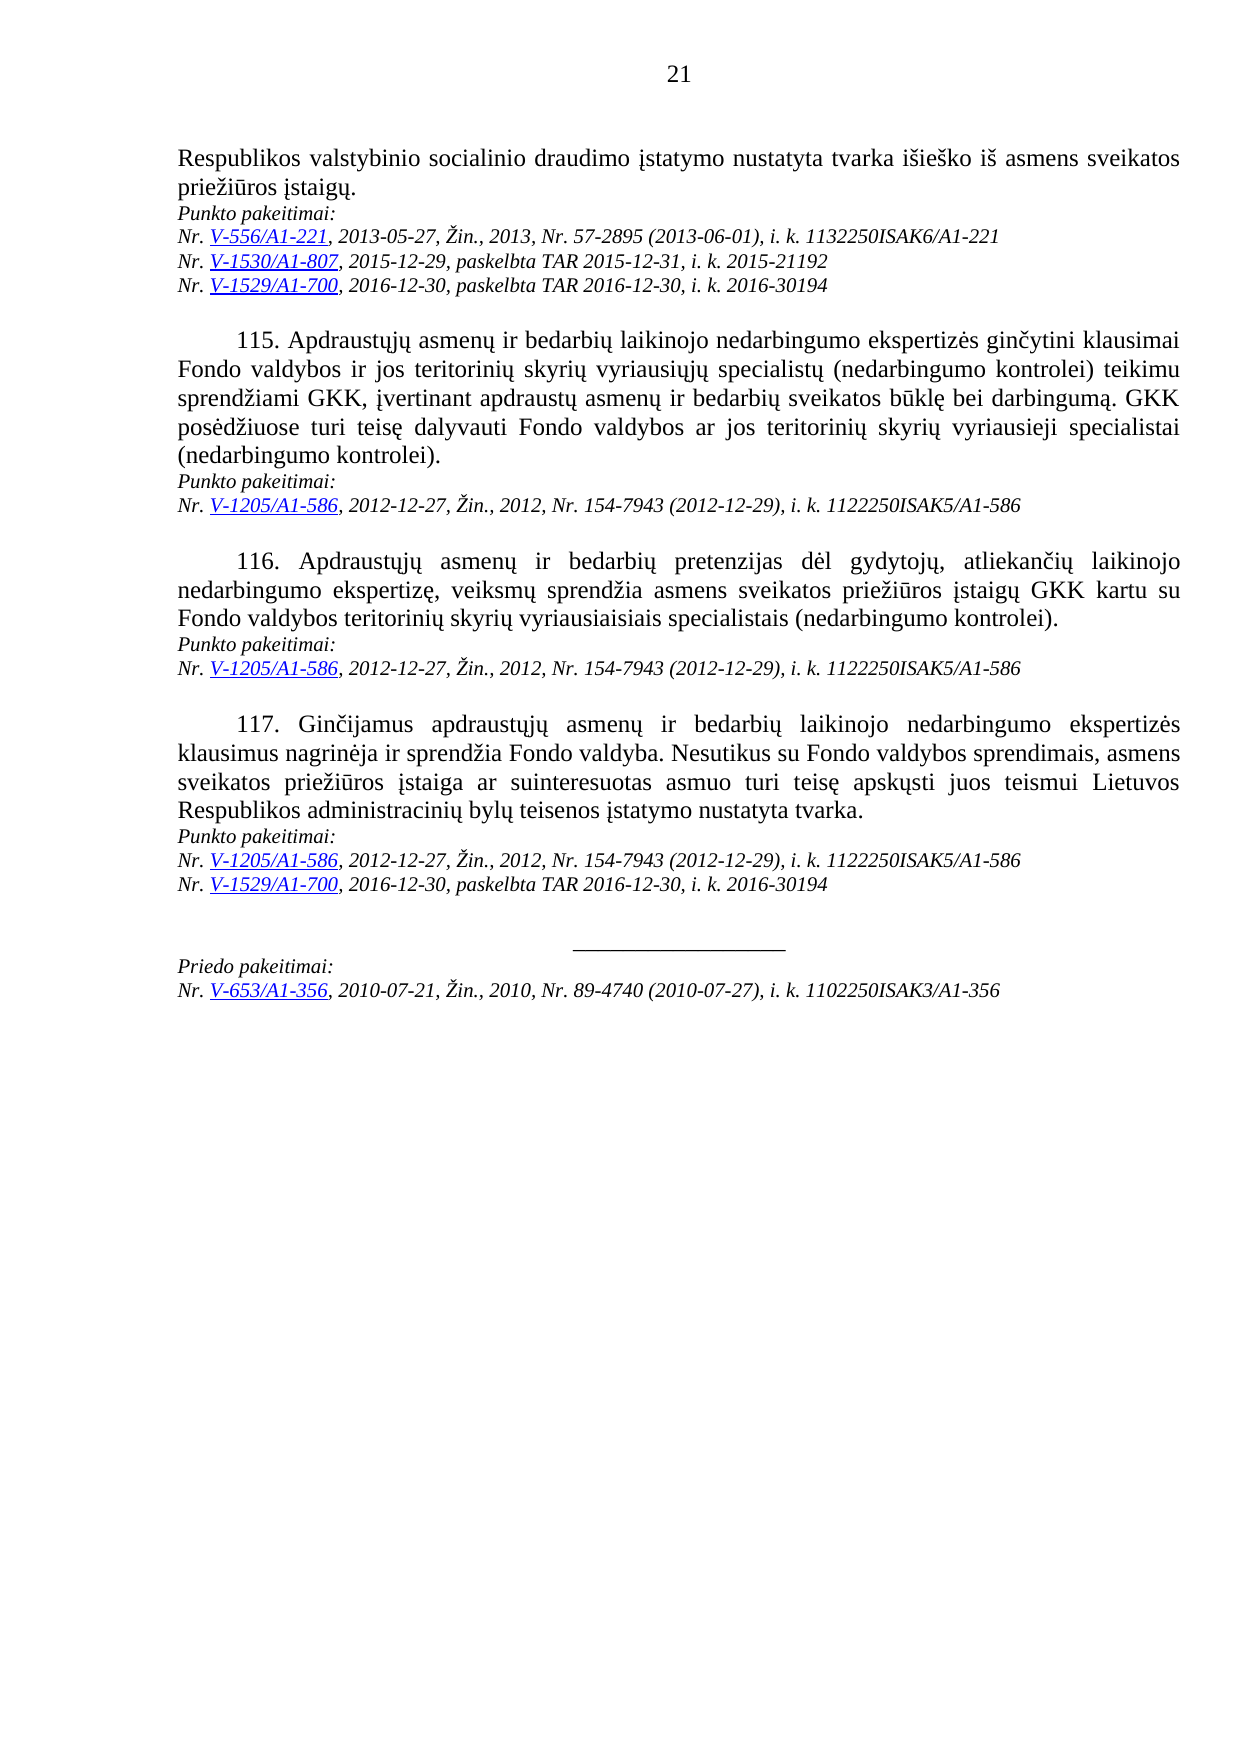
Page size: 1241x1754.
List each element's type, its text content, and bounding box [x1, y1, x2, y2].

text Nr. V-1530/A1-807, 2015-12-29, paskelbta TAR 2015-12-31, i. k. 2015-21192 [177, 248, 1181, 273]
text Nr. V-556/A1-221, 2013-05-27, Žin., 2013, Nr. 57-2895 (2013-06-01), i. k. 1132250ISAK6/A1-221 [177, 224, 1181, 248]
text Punkto pakeitimai: [177, 200, 1181, 224]
text Nr. V-1205/A1-586, 2012-12-27, Žin., 2012, Nr. 154-7943 (2012-12-29), i. k. 1122250ISAK5/A1-586 [177, 656, 1181, 680]
text Nr. V-1529/A1-700, 2016-12-30, paskelbta TAR 2016-12-30, i. k. 2016-30194 [177, 872, 1181, 896]
text 117. Ginčijamus apdraustųjų asmenų ir bedarbių laikinojo nedarbingumo ekspertizės klausimus nagrinėja ir sprendžia Fondo valdyba. Nesutikus su Fondo valdybos sprendimais, asmens sveikatos priežiūros įstaiga ar suinteresuotas asmuo turi teisę apskųsti juos teismui Lietuvos Respublikos administracinių bylų teisenos įstatymo nustatyta tvarka. [177, 709, 1181, 824]
text Nr. V-1205/A1-586, 2012-12-27, Žin., 2012, Nr. 154-7943 (2012-12-29), i. k. 1122250ISAK5/A1-586 [177, 848, 1181, 872]
text Nr. V-653/A1-356, 2010-07-21, Žin., 2010, Nr. 89-4740 (2010-07-27), i. k. 1102250ISAK3/A1-356 [177, 978, 1181, 1002]
text _________________ [177, 925, 1181, 954]
text 115. Apdraustųjų asmenų ir bedarbių laikinojo nedarbingumo ekspertizės ginčytini klausimai Fondo valdybos ir jos teritorinių skyrių vyriausiųjų specialistų (nedarbingumo kontrolei) teikimu sprendžiami GKK, įvertinant apdraustų asmenų ir bedarbių sveikatos būklę bei darbingumą. GKK posėdžiuose turi teisę dalyvauti Fondo valdybos ar jos teritorinių skyrių vyriausieji specialistai (nedarbingumo kontrolei). [177, 325, 1181, 469]
text Nr. V-1529/A1-700, 2016-12-30, paskelbta TAR 2016-12-30, i. k. 2016-30194 [177, 273, 1181, 297]
text Respublikos valstybinio socialinio draudimo įstatymo nustatyta tvarka išieško iš asmens sveikatos priežiūros įstaigų. [177, 143, 1181, 200]
text Nr. V-1205/A1-586, 2012-12-27, Žin., 2012, Nr. 154-7943 (2012-12-29), i. k. 1122250ISAK5/A1-586 [177, 493, 1181, 517]
text Punkto pakeitimai: [177, 824, 1181, 848]
text Punkto pakeitimai: [177, 469, 1181, 493]
text Priedo pakeitimai: [177, 954, 1181, 978]
text Punkto pakeitimai: [177, 632, 1181, 656]
text 116. Apdraustųjų asmenų ir bedarbių pretenzijas dėl gydytojų, atliekančių laikinojo nedarbingumo ekspertizę, veiksmų sprendžia asmens sveikatos priežiūros įstaigų GKK kartu su Fondo valdybos teritorinių skyrių vyriausiaisiais specialistais (nedarbingumo kontrolei). [177, 546, 1181, 632]
